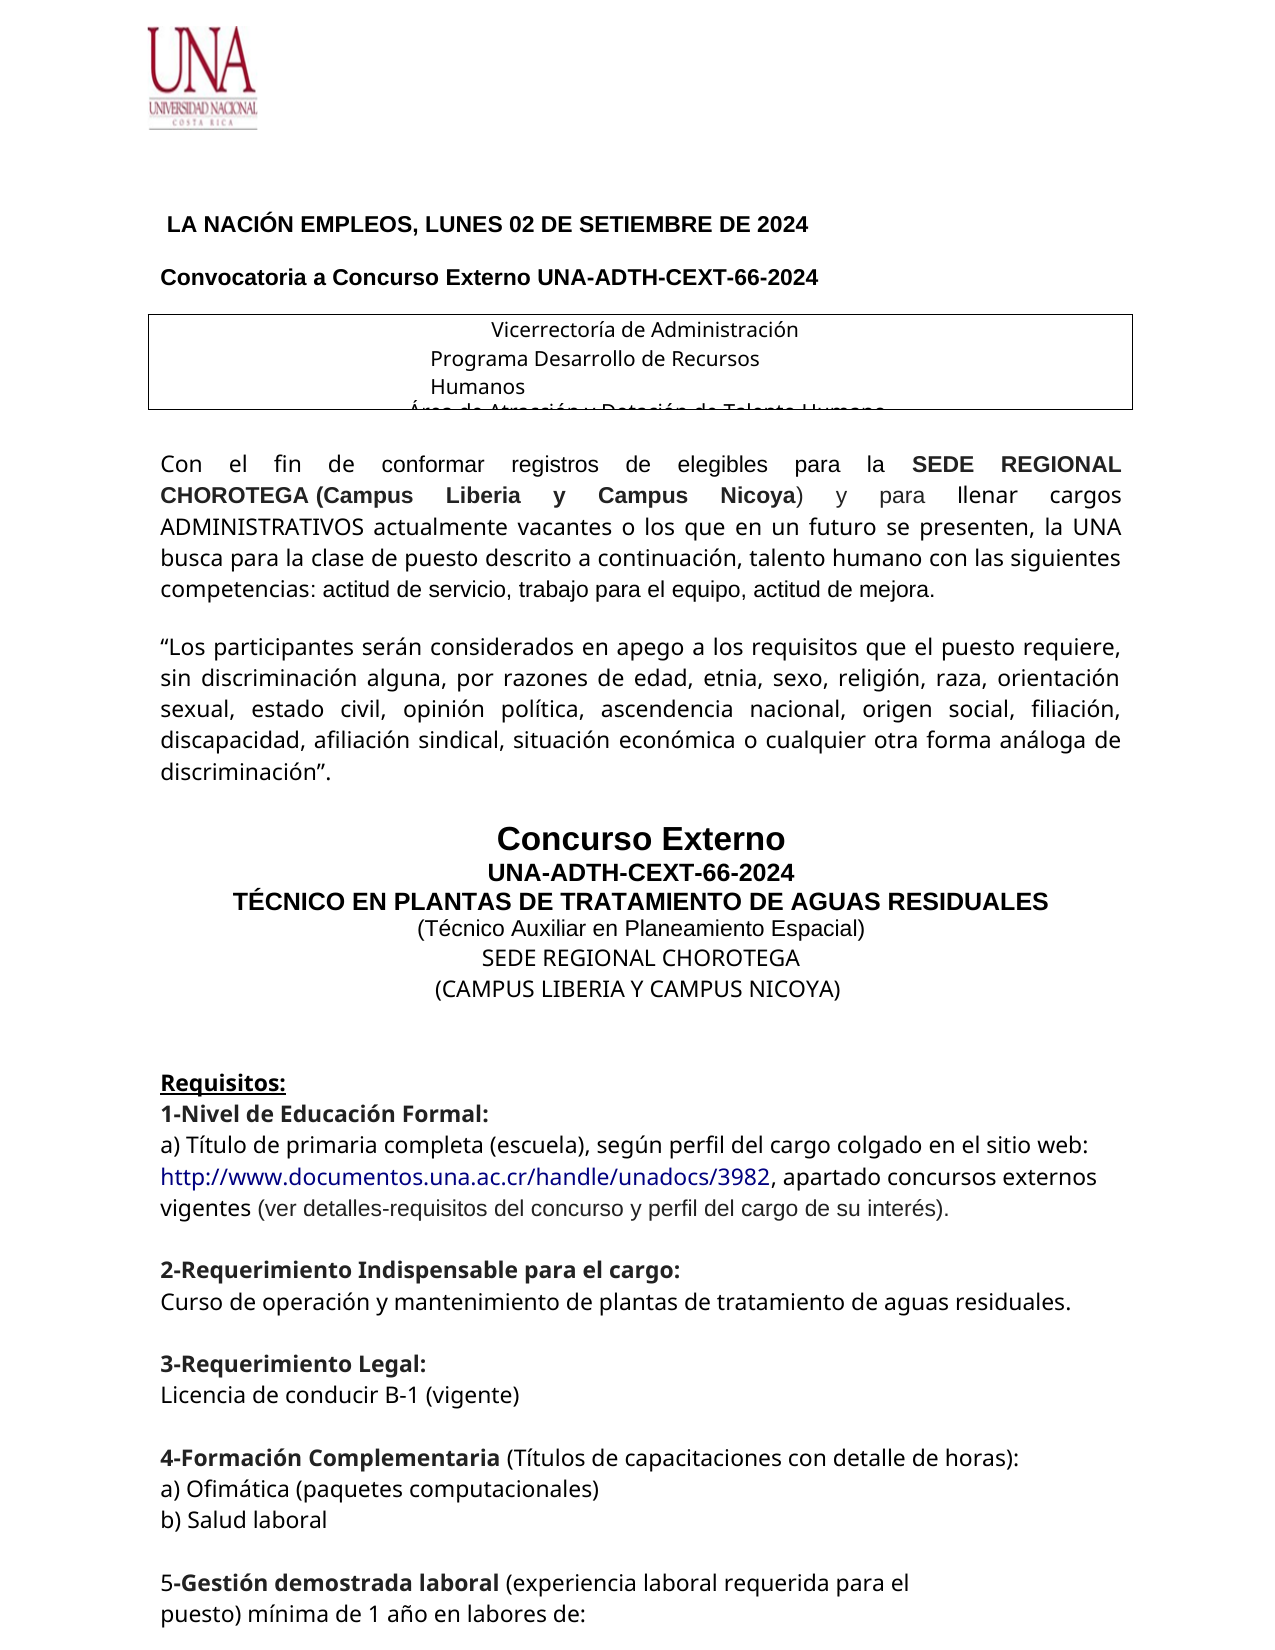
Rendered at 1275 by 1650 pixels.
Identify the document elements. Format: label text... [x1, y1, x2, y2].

text “Los participantes serán considerados en apego a los requisitos que el puesto requiere, sin discriminación alguna, por razones de edad, etnia, sexo, religión, raza, orientación sexual, estado civil, opinión política, ascendencia nacional, origen social, filiación, discapacidad, afiliación sindical, situación económica o cualquier otra forma análoga de discriminación”. [160, 631, 1121, 787]
text Vicerrectoría de Administración Programa Desarrollo de Recursos Humanos [430, 315, 852, 401]
text a) Título de primaria completa (escuela), según perfil del cargo colgado en el sitio web: http://www.documentos.una.ac.cr/handle/unadocs/3982, apartado concursos externos vigentes (ver detalles-requisitos del concurso y perfil del cargo de su interés). [160, 1129, 1133, 1223]
text 2-Requerimiento Indispensable para el cargo: Curso de operación y mantenimiento de plantas de tratamiento de aguas residuales. 3-Requerimiento Legal: Licencia de conducir B-1 (vigente) 4-Formación Complementaria (Títulos de capacitaciones con detalle de horas): a) Ofimática (paquetes computacionales) b) Salud laboral 5-Gestión demostrada laboral (experiencia laboral requerida para el puesto) mínima de 1 año en labores de: [160, 1254, 1133, 1629]
text Concurso Externo [196, 819, 1086, 858]
text (CAMPUS LIBERIA Y CAMPUS NICOYA) [196, 973, 1086, 1004]
text SEDE REGIONAL CHOROTEGA [196, 942, 1086, 973]
text TÉCNICO EN PLANTAS DE TRATAMIENTO DE AGUAS RESIDUALES (Técnico Auxiliar en Planeamiento Espacial) [196, 887, 1086, 942]
text Requisitos: 1-Nivel de Educación Formal: [160, 1067, 1133, 1129]
text Área de Atracción y Dotación de Talento Humano [408, 401, 1132, 409]
text LA NACIÓN EMPLEOS, LUNES 02 DE SETIEMBRE DE 2024 [167, 211, 1133, 237]
text UNA-ADTH-CEXT-66-2024 [196, 858, 1086, 886]
text Con el fin de conformar registros de elegibles para la SEDE REGIONAL CHOROTEGA (Campus Liberia y Campus Nicoya) y para llenar cargos ADMINISTRATIVOS actualmente vacantes o los que en un futuro se presenten, la UNA busca para la clase de puesto descrito a continuación, talento humano con las siguientes competencias: actitud de servicio, trabajo para el equipo, actitud de mejora. [160, 448, 1122, 604]
text Convocatoria a Concurso Externo UNA-ADTH-CEXT-66-2024 [160, 264, 1133, 290]
